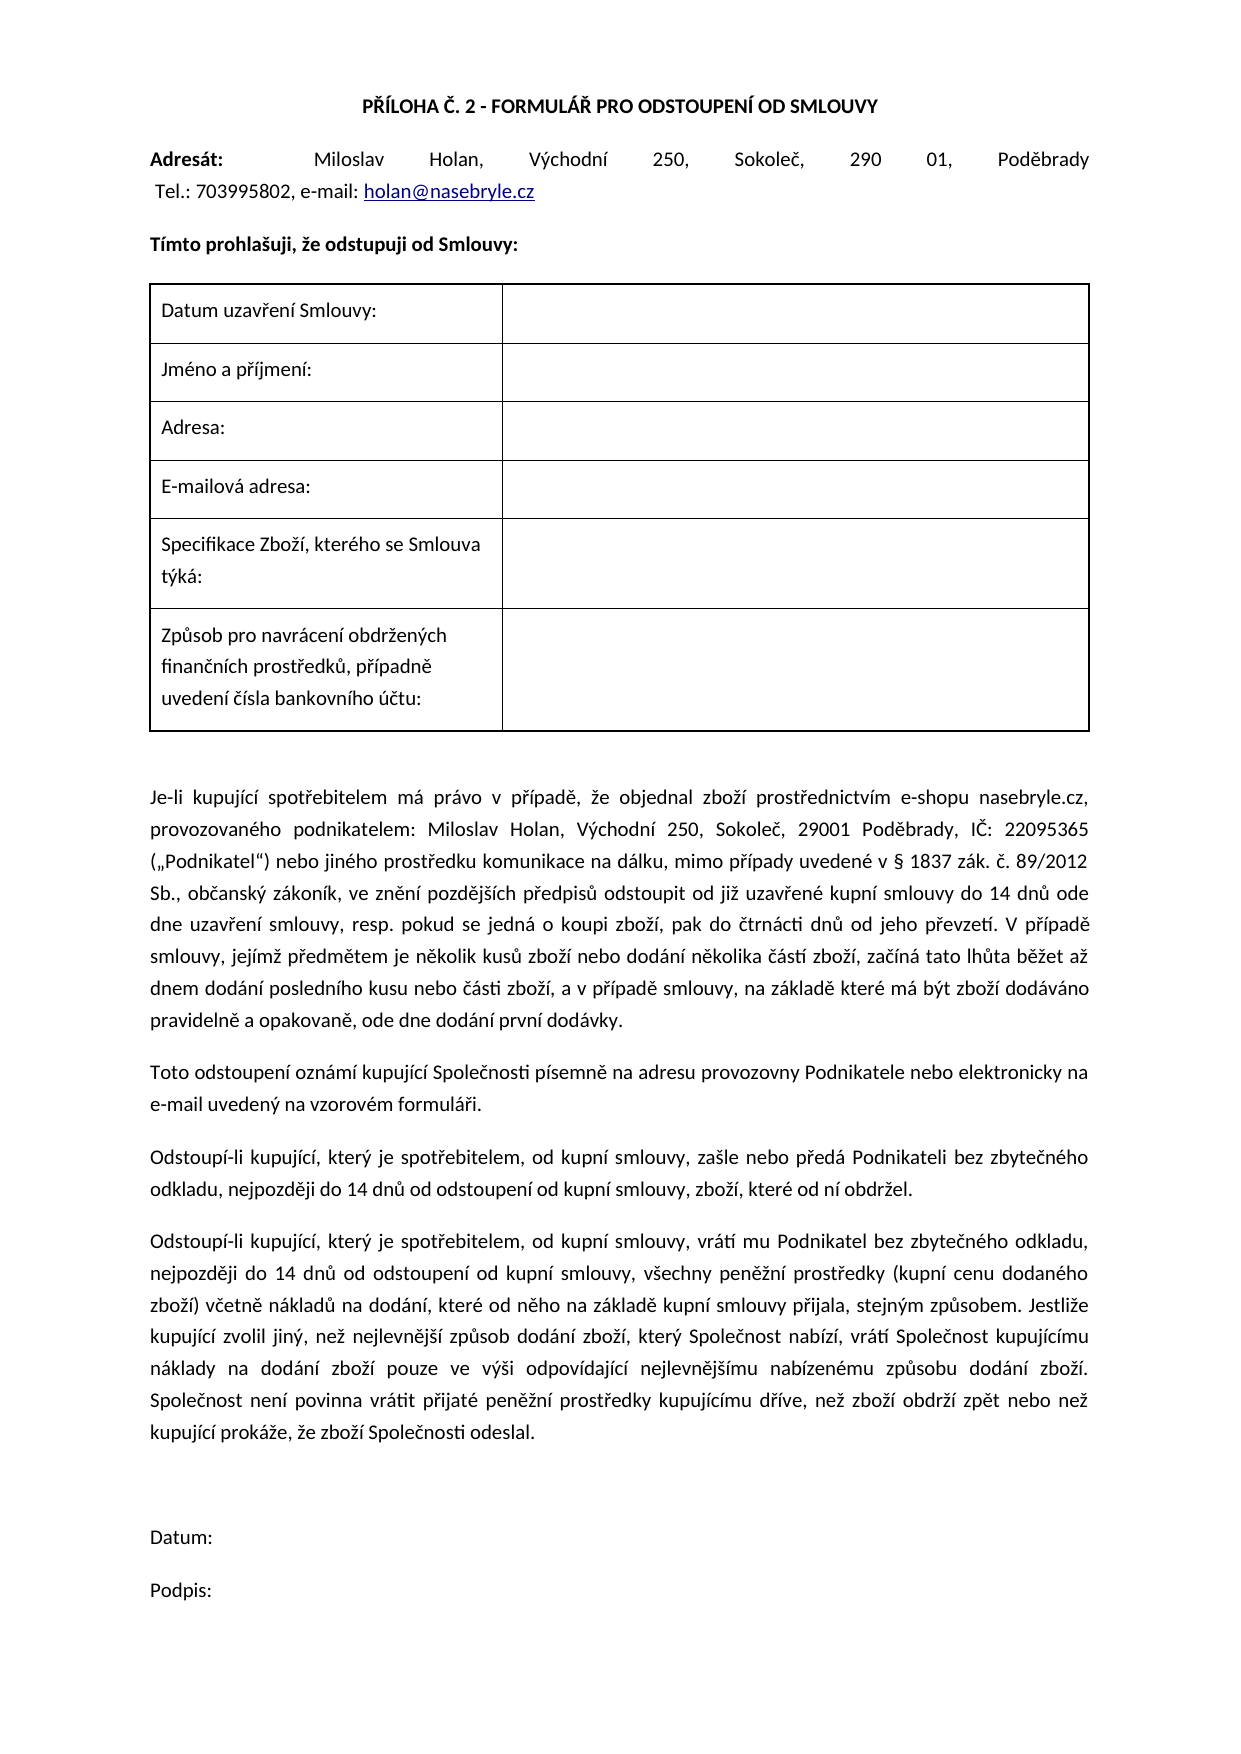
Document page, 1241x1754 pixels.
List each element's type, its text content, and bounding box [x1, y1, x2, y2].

table_cell [503, 609, 1088, 730]
table_cell [503, 402, 1088, 459]
table_cell Adresa: [151, 402, 502, 459]
table_cell Způsob pro navrácení obdržených finančních prostředků, případně uvedení čísla bankovního účtu: [151, 609, 502, 730]
table_cell Specifikace Zboží, kterého se Smlouva týká: [151, 519, 502, 608]
table_header Datum uzavření Smlouvy: [151, 285, 502, 342]
text Datum: [150, 1524, 1090, 1549]
table_cell [503, 519, 1088, 608]
text Odstoupí-li kupující, který je spotřebitelem, od kupní smlouvy, vrátí mu Podnikatel bez zbytečného odkladu, nejpozději do 14 dnů od odstoupení od kupní smlouvy, všechny peněžní prostředky (kupní cenu dodaného zboží) včetně nákladů na dodání, které od něho na základě kupní smlouvy přijala, stejným způsobem. Jestliže kupující zvolil jiný, než nejlevnější způsob dodání zboží, který Společnost nabízí, vrátí Společnost kupujícímu náklady na dodání zboží pouze ve výši odpovídající nejlevnějšímu nabízenému způsobu dodání zboží. Společnost není povinna vrátit přijaté peněžní prostředky kupujícímu dříve, než zboží obdrží zpět nebo než kupující prokáže, že zboží Společnosti odeslal. [150, 1228, 1090, 1444]
text Adresát: Miloslav Holan, Východní 250, Sokoleč, 290 01, Poděbrady Tel.: 703995802, e-mail: holan@nasebryle.cz [150, 146, 1090, 203]
table_cell [503, 344, 1088, 401]
table_cell [503, 461, 1088, 518]
table_header [503, 285, 1088, 342]
table_cell E-mailová adresa: [151, 461, 502, 518]
text Odstoupí-li kupující, který je spotřebitelem, od kupní smlouvy, zašle nebo předá Podnikateli bez zbytečného odkladu, nejpozději do 14 dnů od odstoupení od kupní smlouvy, zboží, které od ní obdržel. [150, 1144, 1090, 1201]
text Toto odstoupení oznámí kupující Společnosti písemně na adresu provozovny Podnikatele nebo elektronicky na e-mail uvedený na vzorovém formuláři. [150, 1059, 1090, 1117]
text Tímto prohlašuji, že odstupuji od Smlouvy: [150, 231, 1090, 256]
text Příloha č. 2 - Formulář pro odstoupení od Smlouvy [150, 94, 1090, 119]
text Je-li kupující spotřebitelem má právo v případě, že objednal zboží prostřednictvím e-shopu nasebryle.cz, provozovaného podnikatelem: Miloslav Holan, Východní 250, Sokoleč, 29001 Poděbrady, IČ: 22095365 („Podnikatel“) nebo jiného prostředku komunikace na dálku, mimo případy uvedené v § 1837 zák. č. 89/2012 Sb., občanský zákoník, ve znění pozdějších předpisů odstoupit od již uzavřené kupní smlouvy do 14 dnů ode dne uzavření smlouvy, resp. pokud se jedná o koupi zboží, pak do čtrnácti dnů od jeho převzetí. V případě smlouvy, jejímž předmětem je několik kusů zboží nebo dodání několika částí zboží, začíná tato lhůta běžet až dnem dodání posledního kusu nebo části zboží, a v případě smlouvy, na základě které má být zboží dodáváno pravidelně a opakovaně, ode dne dodání první dodávky. [150, 784, 1090, 1032]
text Podpis: [150, 1577, 1090, 1602]
table_cell Jméno a příjmení: [151, 344, 502, 401]
